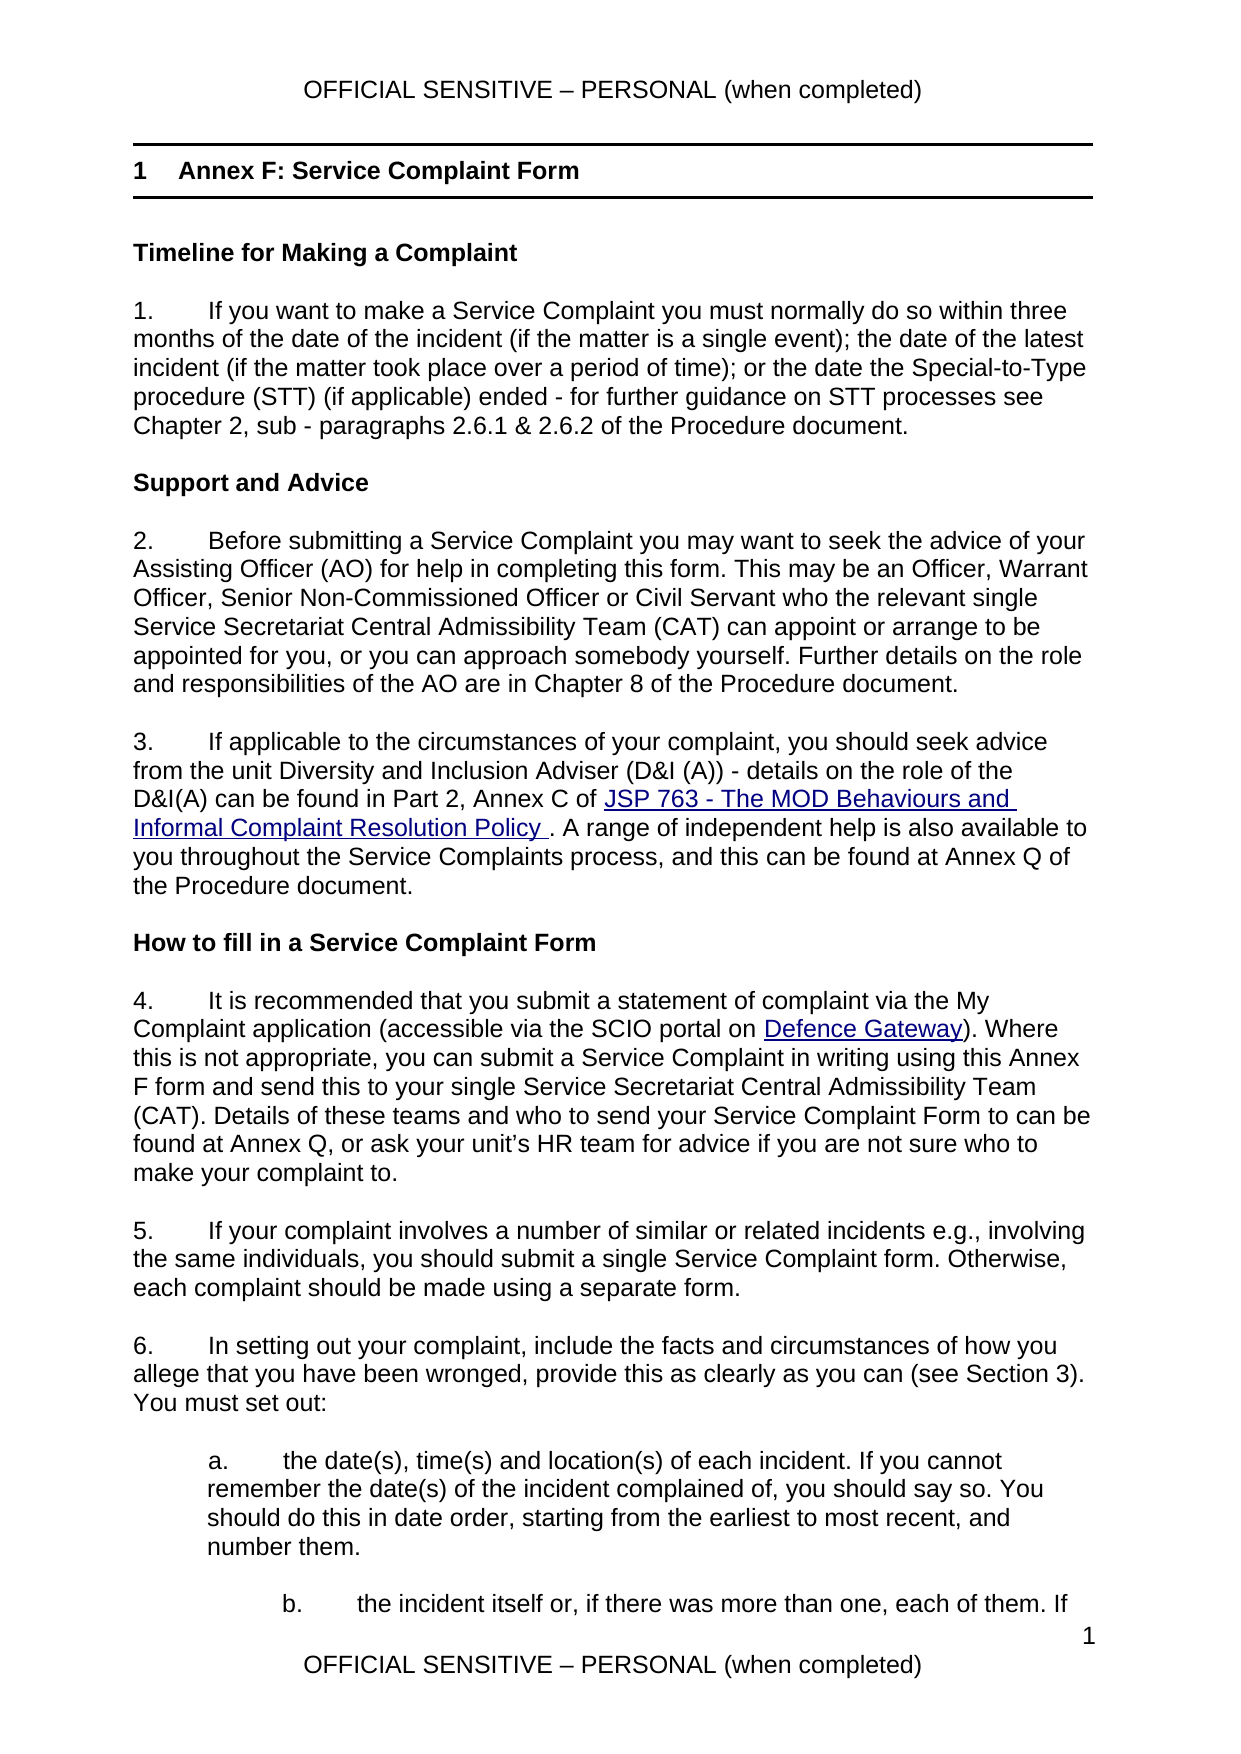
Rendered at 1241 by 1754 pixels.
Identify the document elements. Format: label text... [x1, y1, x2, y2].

text 3. If applicable to the circumstances of your complaint, you should seek advice from the unit Diversity and Inclusion Adviser (D&I (A)) - details on the role of the D&I(A) can be found in Part 2, Annex C of JSP 763 - The MOD Behaviours and Informal Complaint Resolution Policy . A range of independent help is also available to you throughout the Service Complaints process, and this can be found at Annex Q of the Procedure document. How to fill in a Service Complaint Form 4. It is recommended that you submit a statement of complaint via the My Complaint application (accessible via the SCIO portal on Defence Gateway). Where this is not appropriate, you can submit a Service Complaint in writing using this Annex F form and send this to your single Service Secretariat Central Admissibility Team (CAT). Details of these teams and who to send your Service Complaint Form to can be found at Annex Q, or ask your unit’s HR team for advice if you are not sure who to make your complaint to. 5. If your complaint involves a number of similar or related incidents e.g., involving the same individuals, you should submit a single Service Complaint form. Otherwise, each complaint should be made using a separate form. [133, 727, 1093, 1302]
subtitle Annex F: Service Complaint Form [133, 146, 1093, 196]
text 6. In setting out your complaint, include the facts and circumstances of how you allege that you have been wronged, provide this as clearly as you can (see Section 3). You must set out: a. the date(s), time(s) and location(s) of each incident. If you cannot [133, 1331, 1093, 1474]
text remember the date(s) of the incident complained of, you should say so. You should do this in date order, starting from the earliest to most recent, and number them. b. the incident itself or, if there was more than one, each of them. If [207, 1474, 1093, 1618]
text 1. If you want to make a Service Complaint you must normally do so within three months of the date of the incident (if the matter is a single event); the date of the latest incident (if the matter took place over a period of time); or the date the Special-to-Type procedure (STT) (if applicable) ended - for further guidance on STT processes see Chapter 2, sub - paragraphs 2.6.1 & 2.6.2 of the Procedure document. Support and Advice [133, 296, 1093, 526]
text 2. Before submitting a Service Complaint you may want to seek the advice of your Assisting Officer (AO) for help in completing this form. This may be an Officer, Warrant Officer, Senior Non-Commissioned Officer or Civil Servant who the relevant single Service Secretariat Central Admissibility Team (CAT) can appoint or arrange to be appointed for you, or you can approach somebody yourself. Further details on the role and responsibilities of the AO are in Chapter 8 of the Procedure document. [133, 526, 1093, 698]
text Timeline for Making a Complaint [133, 238, 1093, 267]
